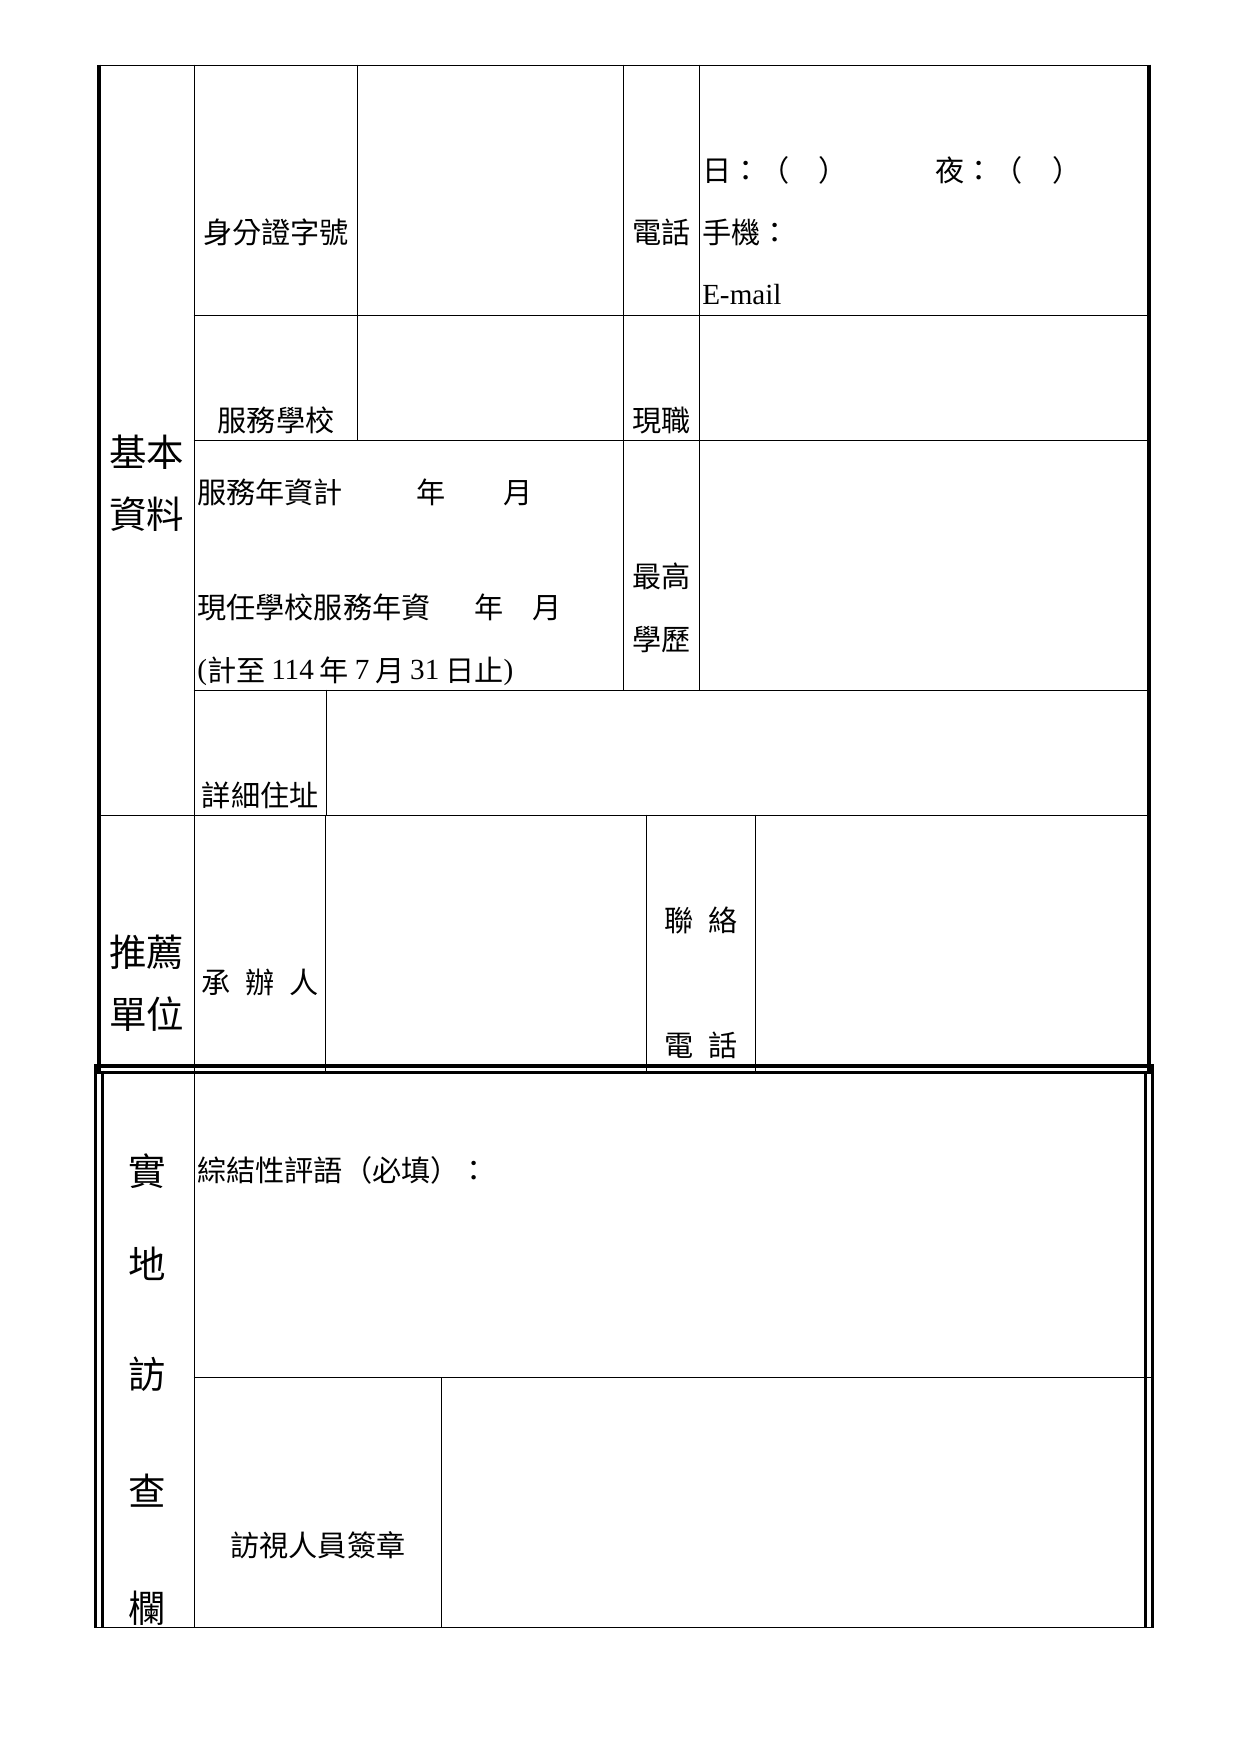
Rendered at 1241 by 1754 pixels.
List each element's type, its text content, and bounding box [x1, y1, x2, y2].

table_cell 最高學歷 [624, 441, 699, 689]
table_cell 服務年資計 年 月 現任學校服務年資 年 月 (計至114年7月31日止) [195, 441, 623, 689]
table_cell 承 辦 人 [195, 816, 325, 1064]
table_cell 身分證字號 [195, 66, 357, 314]
table_cell [326, 816, 646, 1064]
table_cell 綜結性評語（必填）： [195, 1074, 1144, 1377]
table_cell [358, 316, 623, 439]
table_cell [700, 441, 1147, 689]
table_cell 基本 資料 [101, 66, 194, 814]
table_cell [442, 1378, 1144, 1627]
table_cell 現職 [624, 316, 699, 439]
table_cell [700, 316, 1147, 439]
table_cell 實 地 訪 查 欄 [104, 1074, 194, 1627]
table_cell 聯 絡 電 話 [647, 816, 755, 1064]
table_cell 詳細住址 [195, 691, 326, 814]
table_cell [358, 66, 623, 314]
table_cell 電話 [624, 66, 699, 314]
table_cell [327, 691, 1147, 814]
table_cell 日：（ ） 夜：（ ） 手機： E-mail [700, 66, 1147, 314]
table_cell 訪視人員簽章 [195, 1378, 441, 1627]
table_cell [756, 816, 1147, 1064]
table_cell 服務學校 [195, 316, 357, 439]
table_cell 推薦 單位 [101, 816, 194, 1064]
